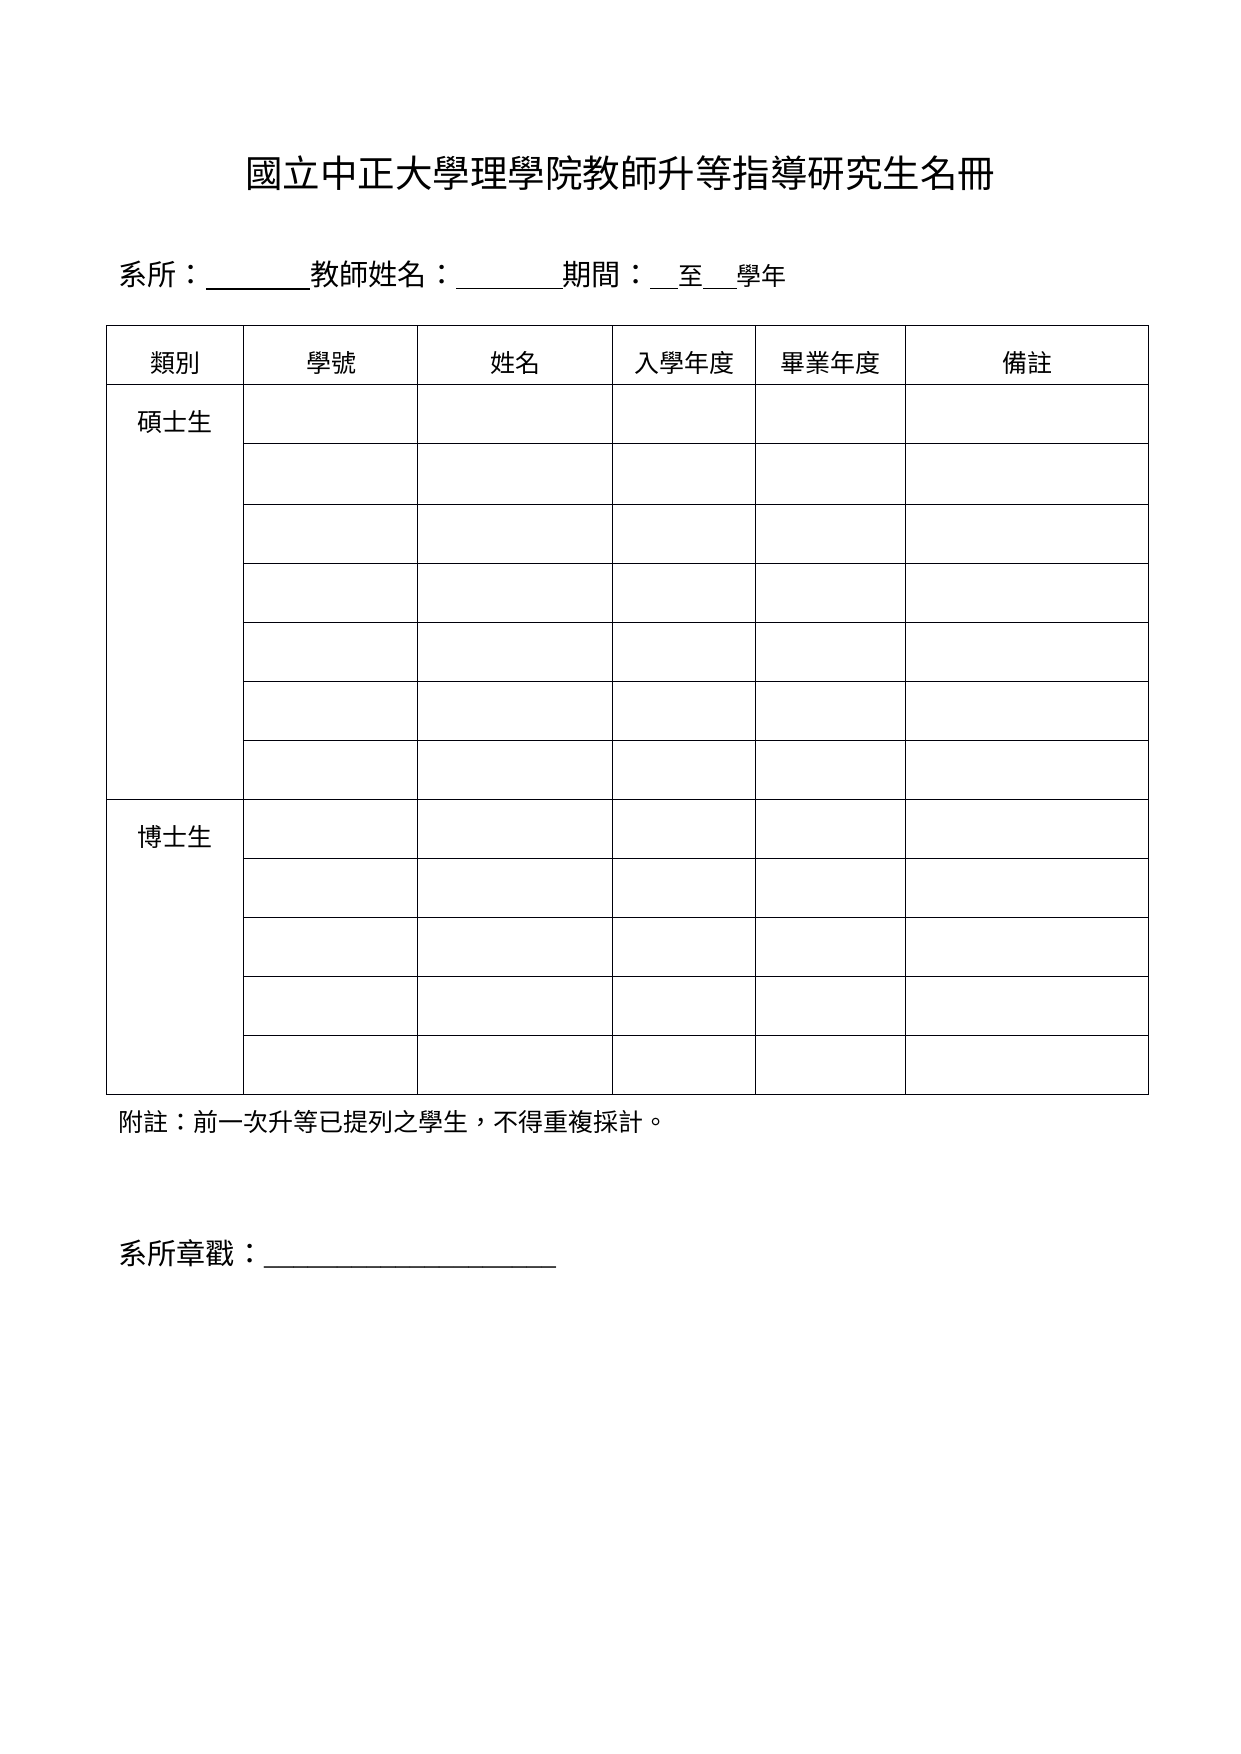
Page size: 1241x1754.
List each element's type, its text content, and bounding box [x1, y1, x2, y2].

text 系所： 教師姓名： 期間： 至 學年 [118, 229, 1122, 304]
table_cell [418, 385, 612, 443]
table_cell [756, 918, 905, 976]
table_cell [107, 858, 243, 917]
table_cell [756, 741, 905, 799]
table_cell [756, 444, 905, 504]
table_header 備註 [906, 326, 1148, 384]
table_cell [613, 564, 755, 622]
table_cell [107, 504, 243, 563]
table_cell [244, 741, 417, 799]
table_cell [756, 977, 905, 1035]
table_header 入學年度 [613, 326, 755, 384]
table_cell [613, 505, 755, 563]
table_cell 碩士生 [107, 385, 243, 443]
table_cell [613, 623, 755, 681]
table_cell [107, 976, 243, 1035]
table_cell [613, 918, 755, 976]
text 附註：前一次升等已提列之學生，不得重複採計。 [118, 1095, 1122, 1133]
table_cell [613, 385, 755, 443]
table_cell [613, 741, 755, 799]
table_cell [418, 918, 612, 976]
text 系所章戳：____________________ [118, 1208, 1122, 1283]
table_cell [756, 564, 905, 622]
table_cell [418, 800, 612, 858]
table_cell [613, 444, 755, 504]
table_cell [107, 917, 243, 976]
table_cell [756, 800, 905, 858]
table_cell [756, 859, 905, 917]
table_cell [906, 623, 1148, 681]
table_cell [244, 682, 417, 740]
table_cell [613, 682, 755, 740]
table_cell [756, 682, 905, 740]
table_cell [418, 682, 612, 740]
table_cell [418, 444, 612, 504]
table_cell [906, 918, 1148, 976]
table_cell [756, 623, 905, 681]
table_cell [906, 741, 1148, 799]
table_cell [418, 859, 612, 917]
table_cell [906, 682, 1148, 740]
table_cell [418, 505, 612, 563]
table_cell [107, 563, 243, 622]
table_cell [756, 505, 905, 563]
table_header 學號 [244, 326, 417, 384]
table_cell [418, 741, 612, 799]
table_cell [613, 800, 755, 858]
table_cell [244, 859, 417, 917]
table_header 類別 [107, 326, 243, 384]
table_cell [244, 444, 417, 504]
table_cell [613, 1036, 755, 1094]
table_cell [244, 1036, 417, 1094]
table_cell [756, 1036, 905, 1094]
table_cell [613, 859, 755, 917]
text 國立中正大學理學院教師升等指導研究生名冊 [118, 127, 1122, 202]
table_cell [906, 1036, 1148, 1094]
table_cell [906, 385, 1148, 443]
table_cell [906, 564, 1148, 622]
table_cell [613, 977, 755, 1035]
table_cell [906, 444, 1148, 504]
table_cell [244, 505, 417, 563]
table_cell [756, 385, 905, 443]
table_cell [906, 505, 1148, 563]
table_cell [244, 800, 417, 858]
table_cell [418, 1036, 612, 1094]
table_cell [906, 977, 1148, 1035]
table_cell [107, 681, 243, 740]
table_header 畢業年度 [756, 326, 905, 384]
table_cell [418, 623, 612, 681]
table_cell [244, 623, 417, 681]
table_cell [418, 977, 612, 1035]
table_cell [107, 443, 243, 504]
table_header 姓名 [418, 326, 612, 384]
table_cell [906, 800, 1148, 858]
table_cell [244, 564, 417, 622]
table_cell [244, 918, 417, 976]
table_cell 博士生 [107, 800, 243, 858]
table_cell [107, 740, 243, 799]
table_cell [244, 385, 417, 443]
table_cell [244, 977, 417, 1035]
table_cell [107, 1035, 243, 1094]
table_cell [906, 859, 1148, 917]
table_cell [107, 622, 243, 681]
table_cell [418, 564, 612, 622]
